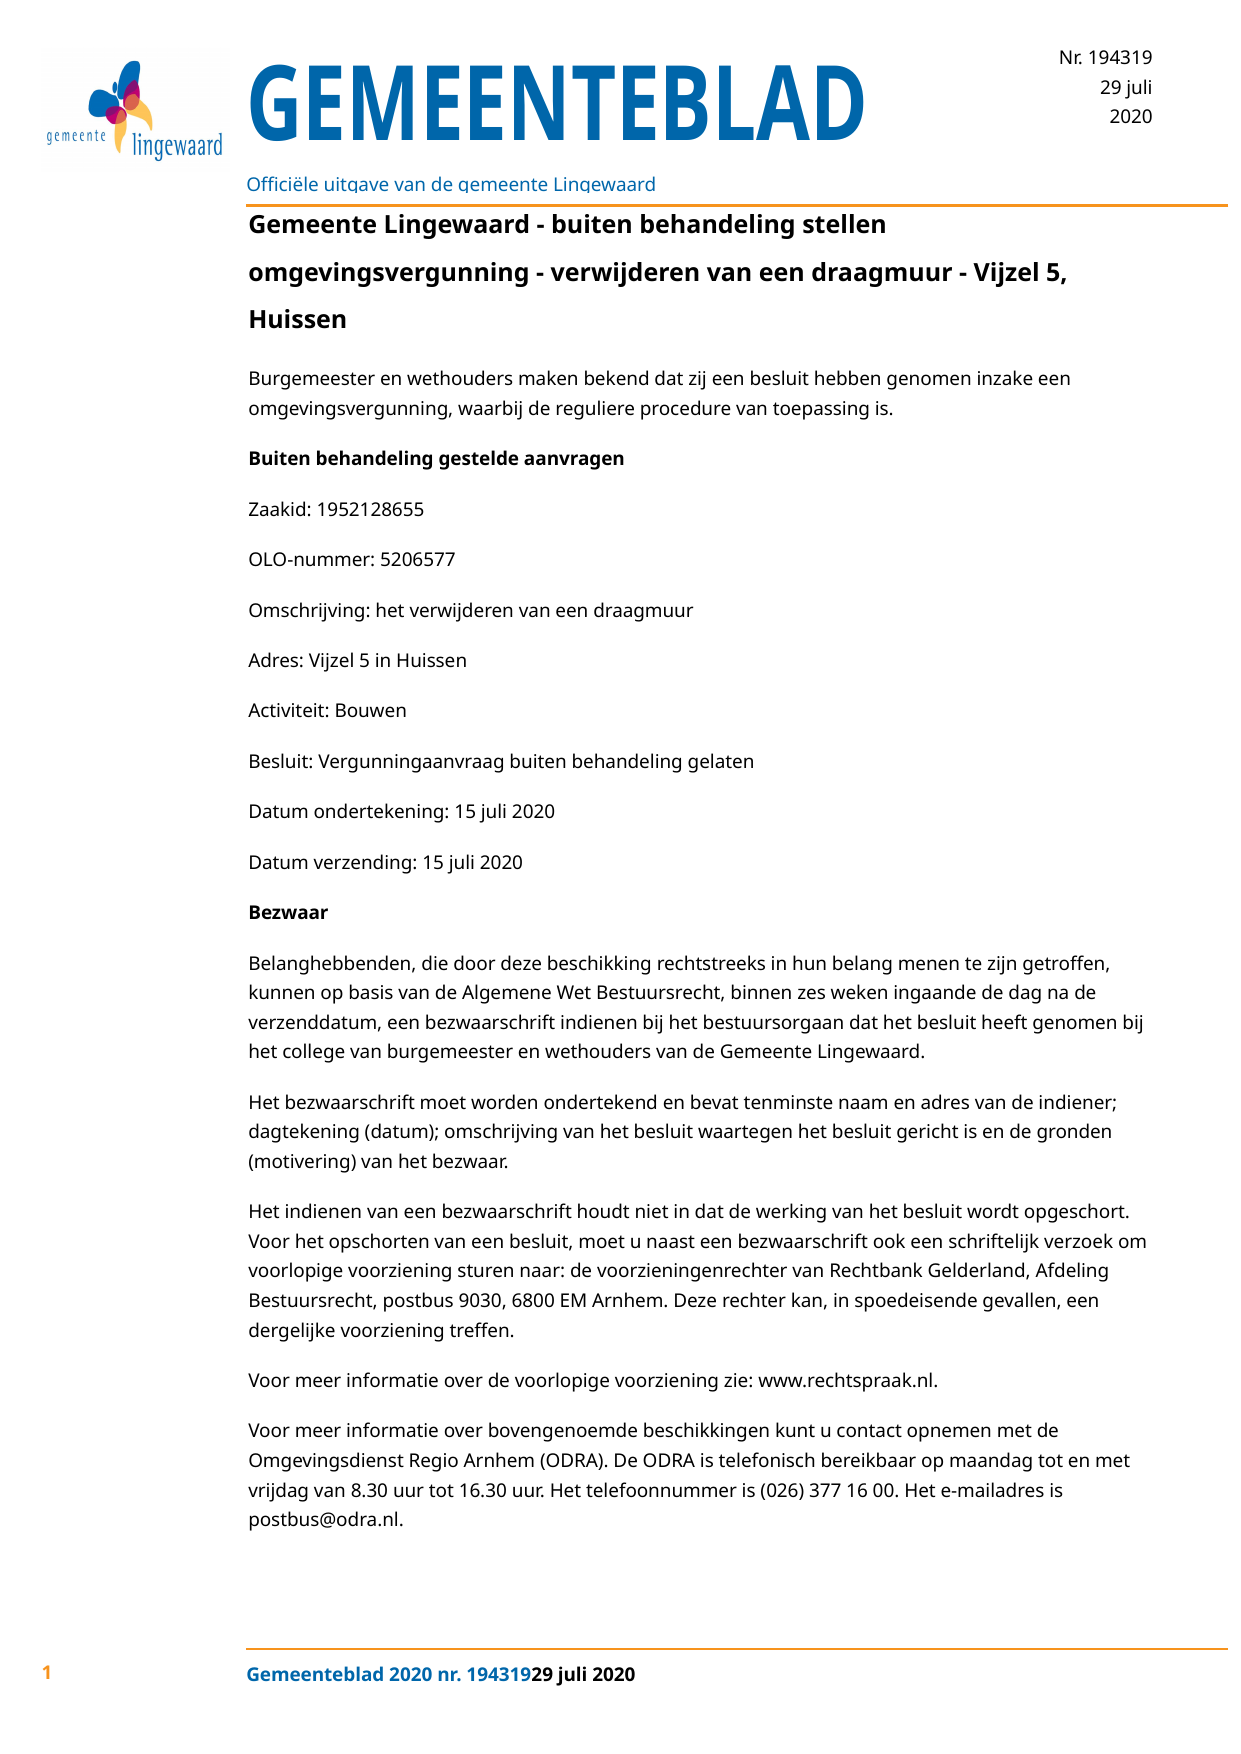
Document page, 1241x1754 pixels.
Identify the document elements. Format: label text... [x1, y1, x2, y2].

text Belanghebbenden, die door deze beschikking rechtstreeks in hun belang menen te zijn getroffen, kunnen op basis van de Algemene Wet Bestuursrecht, binnen zes weken ingaande de dag na de verzenddatum, een bezwaarschrift indienen bij het bestuursorgaan dat het besluit heeft genomen bij het college van burgemeester en wethouders van de Gemeente Lingewaard. [248, 950, 1152, 1064]
picture [41, 47, 231, 172]
text Zaakid: 1952128655 [248, 496, 1152, 522]
text OLO-nummer: 5206577 [248, 546, 1152, 572]
text Voor meer informatie over de voorlopige voorziening zie: www.rechtspraak.nl. [248, 1367, 1152, 1393]
text Het bezwaarschrift moet worden ondertekend en bevat tenminste naam en adres van de indiener; dagtekening (datum); omschrijving van het besluit waartegen het besluit gericht is en de gronden (motivering) van het bezwaar. [248, 1089, 1152, 1174]
text Burgemeester en wethouders maken bekend dat zij een besluit hebben genomen inzake een omgevingsvergunning, waarbij de reguliere procedure van toepassing is. [248, 366, 1152, 421]
text Activiteit: Bouwen [248, 698, 1152, 723]
text Bezwaar [248, 899, 1152, 925]
text Besluit: Vergunningaanvraag buiten behandeling gelaten [248, 748, 1152, 774]
text Buiten behandeling gestelde aanvragen [248, 446, 1152, 471]
text Het indienen van een bezwaarschrift houdt niet in dat de werking van het besluit wordt opgeschort. Voor het opschorten van een besluit, moet u naast een bezwaarschrift ook een schriftelijk verzoek om voorlopige voorziening sturen naar: de voorzieningenrechter van Rechtbank Gelderland, Afdeling Bestuursrecht, postbus 9030, 6800 EM Arnhem. Deze rechter kan, in spoedeisende gevallen, een dergelijke voorziening treffen. [248, 1198, 1152, 1342]
text Datum verzending: 15 juli 2020 [248, 849, 1152, 874]
text Adres: Vijzel 5 in Huissen [248, 647, 1152, 673]
text Gemeente Lingewaard - buiten behandeling stellen omgevingsvergunning - verwijderen van een draagmuur - Vijzel 5, Huissen [248, 207, 1152, 336]
text Voor meer informatie over bovengenoemde beschikkingen kunt u contact opnemen met de Omgevingsdienst Regio Arnhem (ODRA). De ODRA is telefonisch bereikbaar op maandag tot en met vrijdag van 8.30 uur tot 16.30 uur. Het telefoonnummer is (026) 377 16 00. Het e-mailadres is postbus@odra.nl. [248, 1418, 1152, 1532]
text Datum ondertekening: 15 juli 2020 [248, 798, 1152, 824]
text Omschrijving: het verwijderen van een draagmuur [248, 597, 1152, 622]
